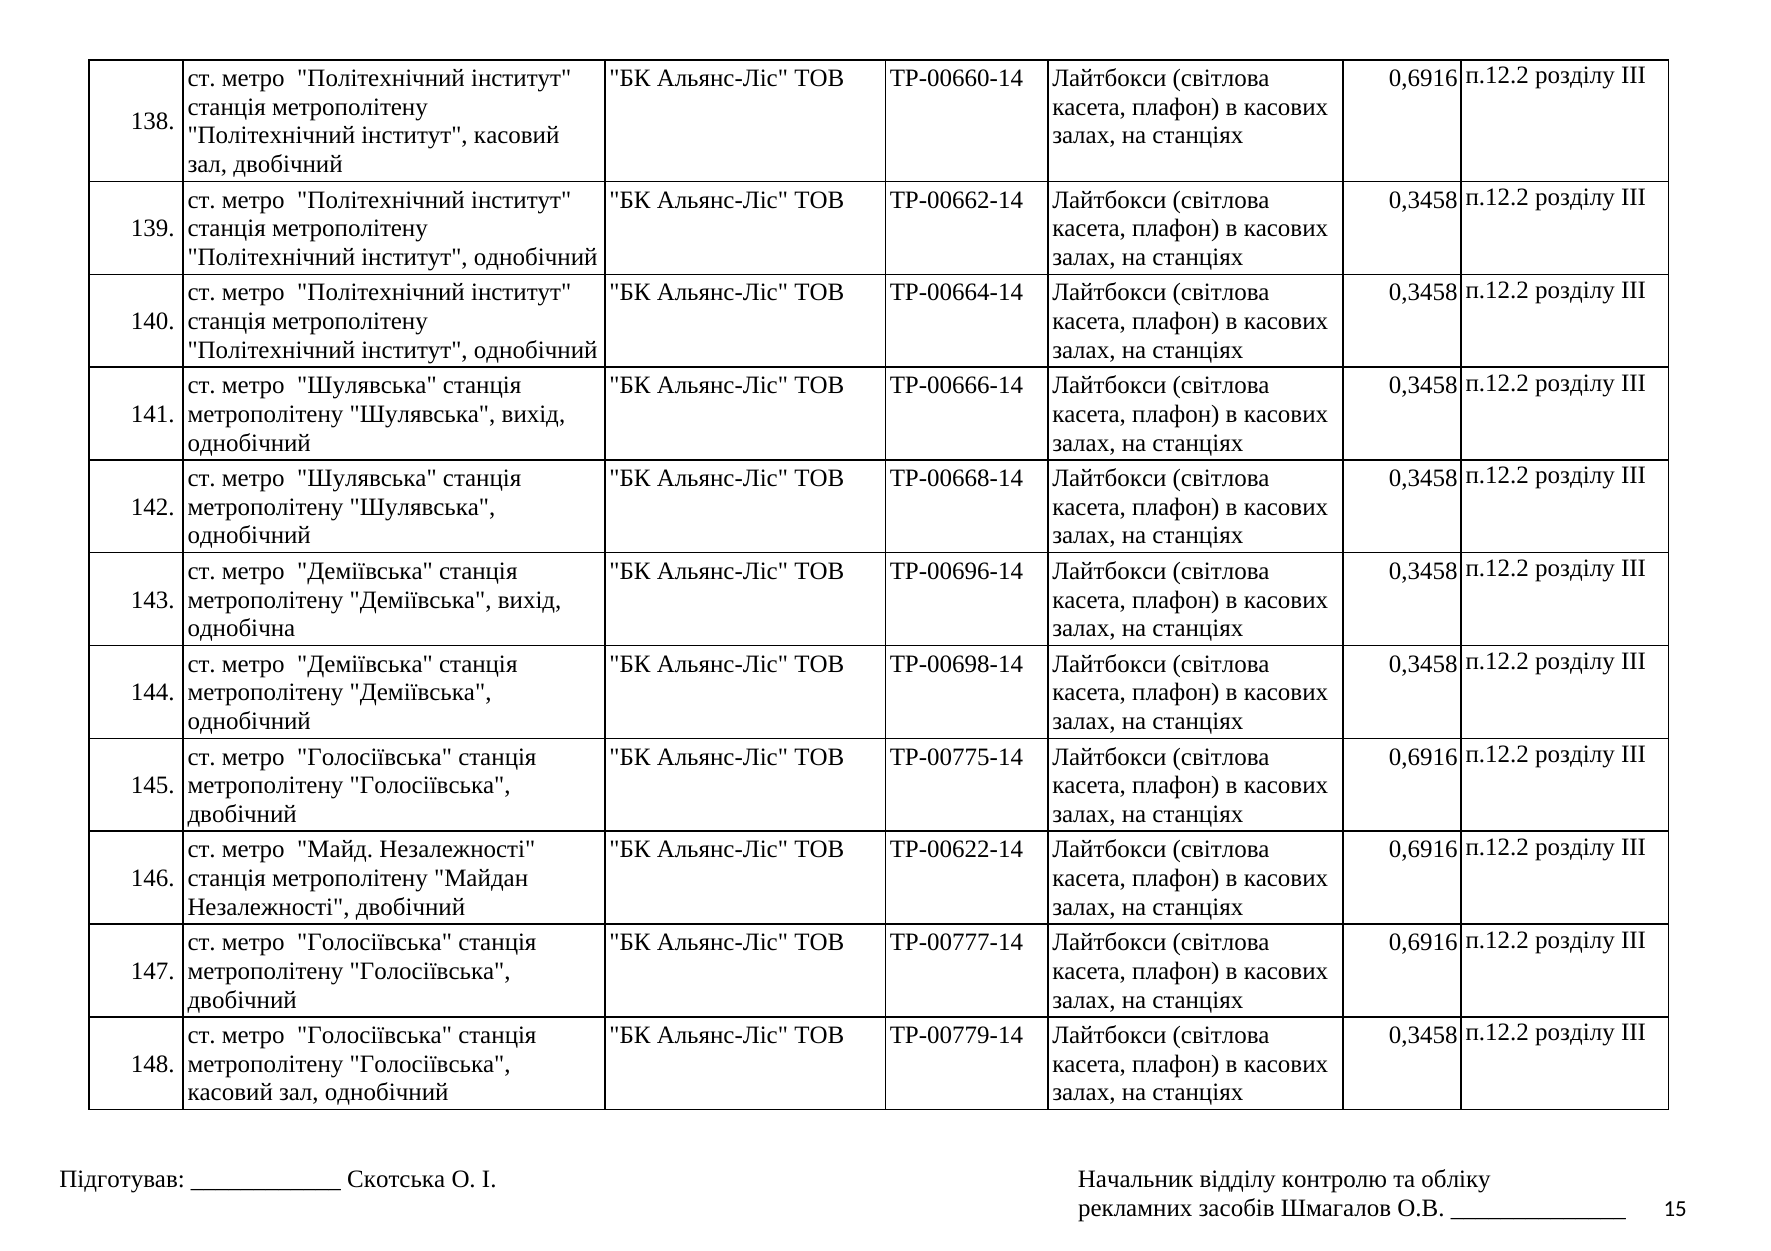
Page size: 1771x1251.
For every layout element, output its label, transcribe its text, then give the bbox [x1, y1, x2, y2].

table_cell 0,3458 [1344, 461, 1460, 552]
table_cell "БК Альянс-Ліс" ТОВ [606, 553, 885, 645]
table_cell [90, 832, 182, 923]
table_cell ТР-00698-14 [886, 646, 1047, 737]
table_cell 0,3458 [1344, 1018, 1460, 1109]
table_cell ТР-00666-14 [886, 368, 1047, 459]
table_cell Лайтбокси (світлова касета, плафон) в касових залах, на станціях [1049, 275, 1342, 366]
table_cell [90, 368, 182, 459]
table_cell ст. метро "Майд. Незалежності" станція метрополітену "Майдан Незалежності", двобічний [184, 832, 604, 923]
table_cell ТР-00779-14 [886, 1018, 1047, 1109]
table_cell ст. метро "Шулявська" станція метрополітену "Шулявська", однобічний [184, 461, 604, 552]
table_cell [90, 646, 182, 737]
table_cell п.12.2 розділу ІІІ [1462, 739, 1668, 830]
table_cell 0,6916 [1344, 61, 1460, 181]
table_cell п.12.2 розділу ІІІ [1462, 275, 1668, 366]
table_cell [90, 1018, 182, 1109]
table_cell п.12.2 розділу ІІІ [1462, 1018, 1668, 1109]
table_cell ст. метро "Голосіївська" станція метрополітену "Голосіївська", касовий зал, однобічний [184, 1018, 604, 1109]
table_cell п.12.2 розділу ІІІ [1462, 182, 1668, 273]
table_cell Лайтбокси (світлова касета, плафон) в касових залах, на станціях [1049, 461, 1342, 552]
table_cell 0,3458 [1344, 646, 1460, 737]
table_cell Лайтбокси (світлова касета, плафон) в касових залах, на станціях [1049, 925, 1342, 1016]
table_cell ТР-00696-14 [886, 553, 1047, 645]
table_cell 0,6916 [1344, 832, 1460, 923]
table_cell ТР-00622-14 [886, 832, 1047, 923]
table_cell "БК Альянс-Ліс" ТОВ [606, 646, 885, 737]
table_cell [90, 275, 182, 366]
table_cell 0,3458 [1344, 553, 1460, 645]
table_cell ст. метро "Деміївська" станція метрополітену "Деміївська", вихід, однобічна [184, 553, 604, 645]
table_cell ст. метро "Голосіївська" станція метрополітену "Голосіївська", двобічний [184, 739, 604, 830]
table_cell [90, 182, 182, 273]
table_cell п.12.2 розділу ІІІ [1462, 925, 1668, 1016]
table_cell Лайтбокси (світлова касета, плафон) в касових залах, на станціях [1049, 739, 1342, 830]
table_cell Лайтбокси (світлова касета, плафон) в касових залах, на станціях [1049, 832, 1342, 923]
table_cell ТР-00662-14 [886, 182, 1047, 273]
table_cell ст. метро "Деміївська" станція метрополітену "Деміївська", однобічний [184, 646, 604, 737]
table_cell п.12.2 розділу ІІІ [1462, 646, 1668, 737]
table_cell ТР-00664-14 [886, 275, 1047, 366]
table_cell ТР-00660-14 [886, 61, 1047, 181]
table_cell Лайтбокси (світлова касета, плафон) в касових залах, на станціях [1049, 61, 1342, 181]
table_cell [90, 925, 182, 1016]
table_cell "БК Альянс-Ліс" ТОВ [606, 61, 885, 181]
table_cell 0,6916 [1344, 925, 1460, 1016]
table_cell Лайтбокси (світлова касета, плафон) в касових залах, на станціях [1049, 182, 1342, 273]
table_cell "БК Альянс-Ліс" ТОВ [606, 1018, 885, 1109]
table_cell п.12.2 розділу ІІІ [1462, 832, 1668, 923]
table_cell "БК Альянс-Ліс" ТОВ [606, 925, 885, 1016]
table_cell [90, 553, 182, 645]
table_cell Лайтбокси (світлова касета, плафон) в касових залах, на станціях [1049, 646, 1342, 737]
table_cell Лайтбокси (світлова касета, плафон) в касових залах, на станціях [1049, 1018, 1342, 1109]
table_cell 0,6916 [1344, 739, 1460, 830]
table_cell "БК Альянс-Ліс" ТОВ [606, 275, 885, 366]
table_cell п.12.2 розділу ІІІ [1462, 61, 1668, 181]
table_cell "БК Альянс-Ліс" ТОВ [606, 739, 885, 830]
table_cell 0,3458 [1344, 275, 1460, 366]
table_cell "БК Альянс-Ліс" ТОВ [606, 461, 885, 552]
table_cell [90, 61, 182, 181]
table_cell Лайтбокси (світлова касета, плафон) в касових залах, на станціях [1049, 368, 1342, 459]
table_cell ст. метро "Шулявська" станція метрополітену "Шулявська", вихід, однобічний [184, 368, 604, 459]
table_cell "БК Альянс-Ліс" ТОВ [606, 368, 885, 459]
table_cell [90, 461, 182, 552]
table_cell ТР-00775-14 [886, 739, 1047, 830]
table_cell ст. метро "Голосіївська" станція метрополітену "Голосіївська", двобічний [184, 925, 604, 1016]
table_cell п.12.2 розділу ІІІ [1462, 368, 1668, 459]
table_cell 0,3458 [1344, 368, 1460, 459]
table_cell ст. метро "Політехнічний інститут" станція метрополітену "Політехнічний інститут", касовий зал, двобічний [184, 61, 604, 181]
table_cell Лайтбокси (світлова касета, плафон) в касових залах, на станціях [1049, 553, 1342, 645]
table_cell ТР-00668-14 [886, 461, 1047, 552]
table_cell п.12.2 розділу ІІІ [1462, 461, 1668, 552]
table_cell [90, 739, 182, 830]
table_cell 0,3458 [1344, 182, 1460, 273]
table_cell п.12.2 розділу ІІІ [1462, 553, 1668, 645]
table_cell "БК Альянс-Ліс" ТОВ [606, 832, 885, 923]
table_cell ТР-00777-14 [886, 925, 1047, 1016]
table_cell ст. метро "Політехнічний інститут" станція метрополітену "Політехнічний інститут", однобічний [184, 182, 604, 273]
table_cell "БК Альянс-Ліс" ТОВ [606, 182, 885, 273]
table_cell ст. метро "Політехнічний інститут" станція метрополітену "Політехнічний інститут", однобічний [184, 275, 604, 366]
